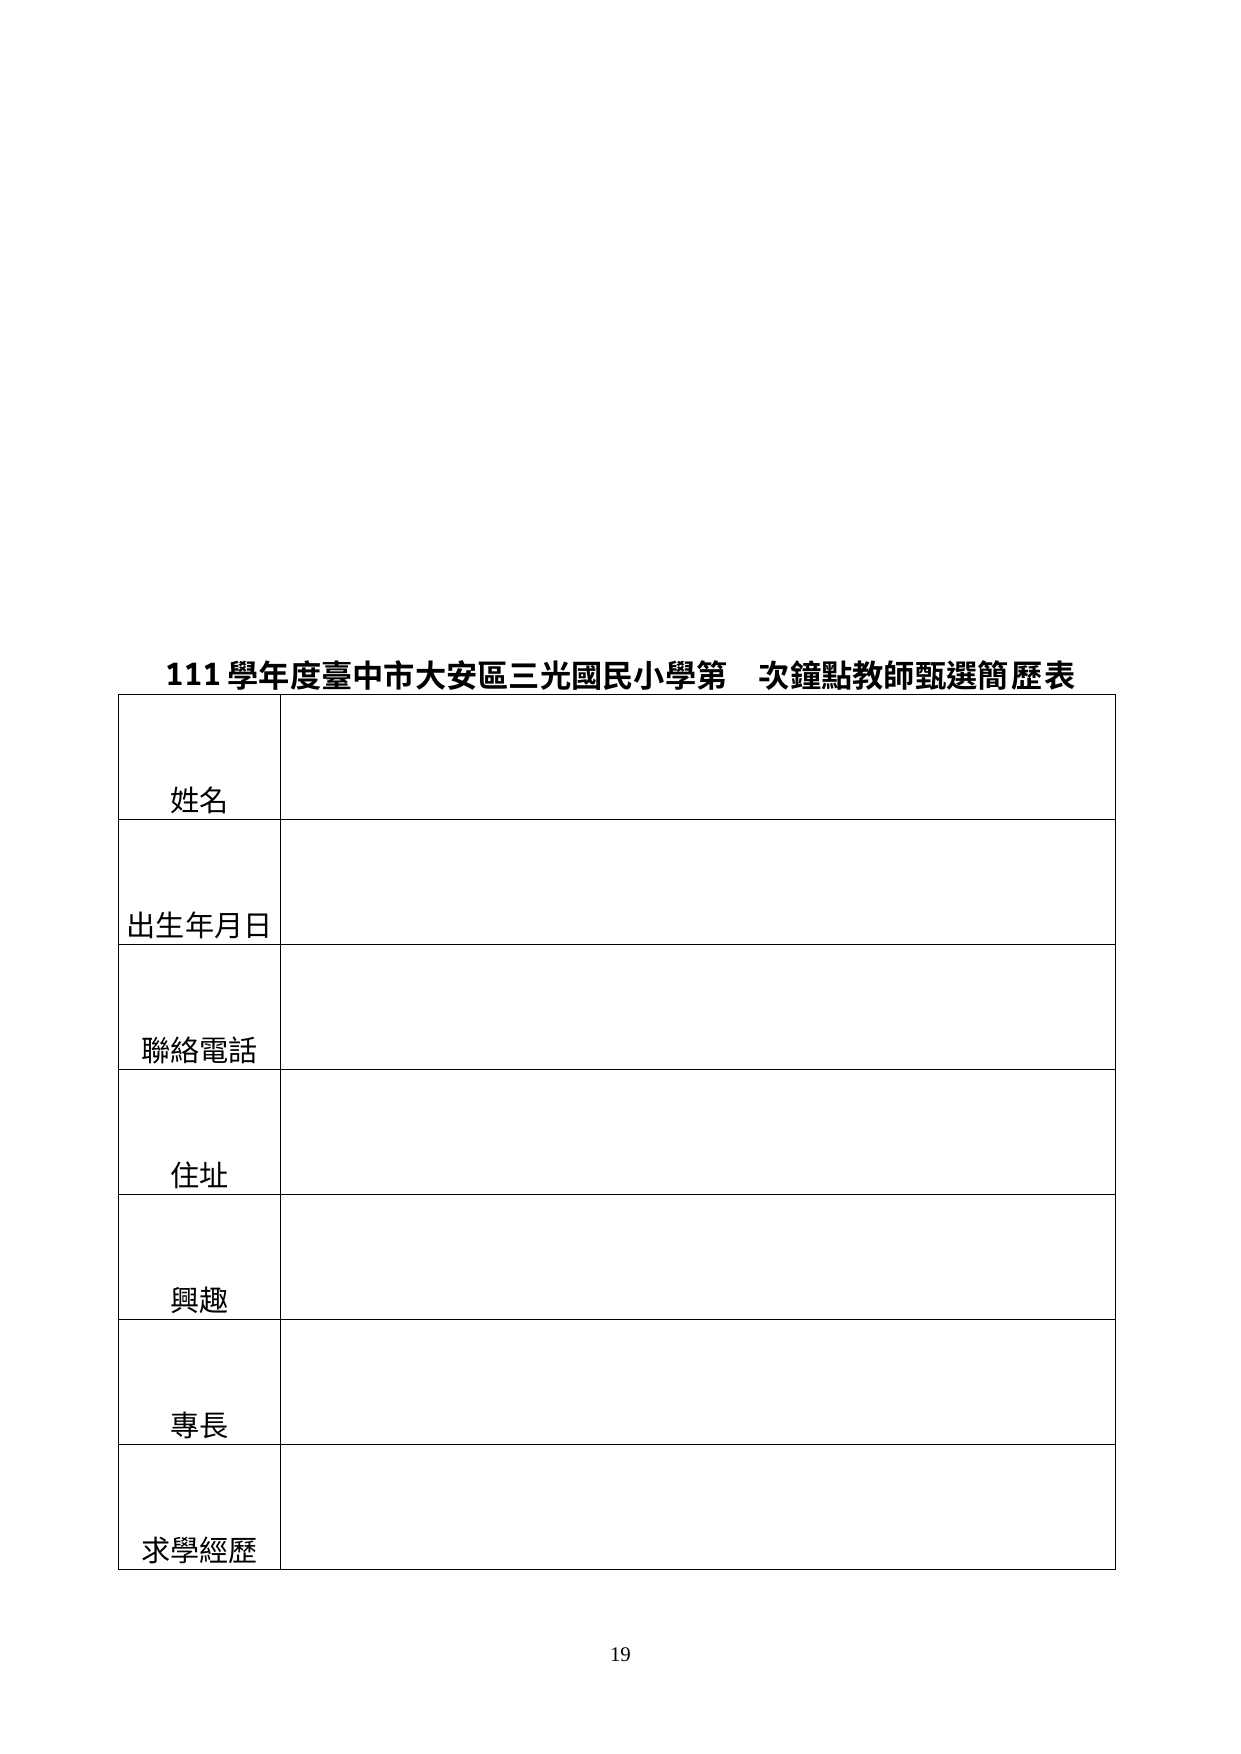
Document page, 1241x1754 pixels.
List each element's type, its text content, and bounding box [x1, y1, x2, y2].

table_cell [281, 1195, 1115, 1319]
table_cell [281, 945, 1115, 1069]
table_header [281, 695, 1115, 819]
table_cell 興趣 [119, 1195, 280, 1319]
table_cell 聯絡電話 [119, 945, 280, 1069]
table_cell [281, 1445, 1115, 1569]
table_cell [281, 1320, 1115, 1444]
table_cell 求學經歷 [119, 1445, 280, 1569]
table_cell 出生年月日 [119, 820, 280, 944]
table_header 姓名 [119, 695, 280, 819]
table_cell 住址 [119, 1070, 280, 1194]
table_cell [281, 1070, 1115, 1194]
text 111學年度臺中市大安區三光國民小學第 次鐘點教師甄選簡歷表 [118, 632, 1122, 694]
table_cell [281, 820, 1115, 944]
table_cell 專長 [119, 1320, 280, 1444]
